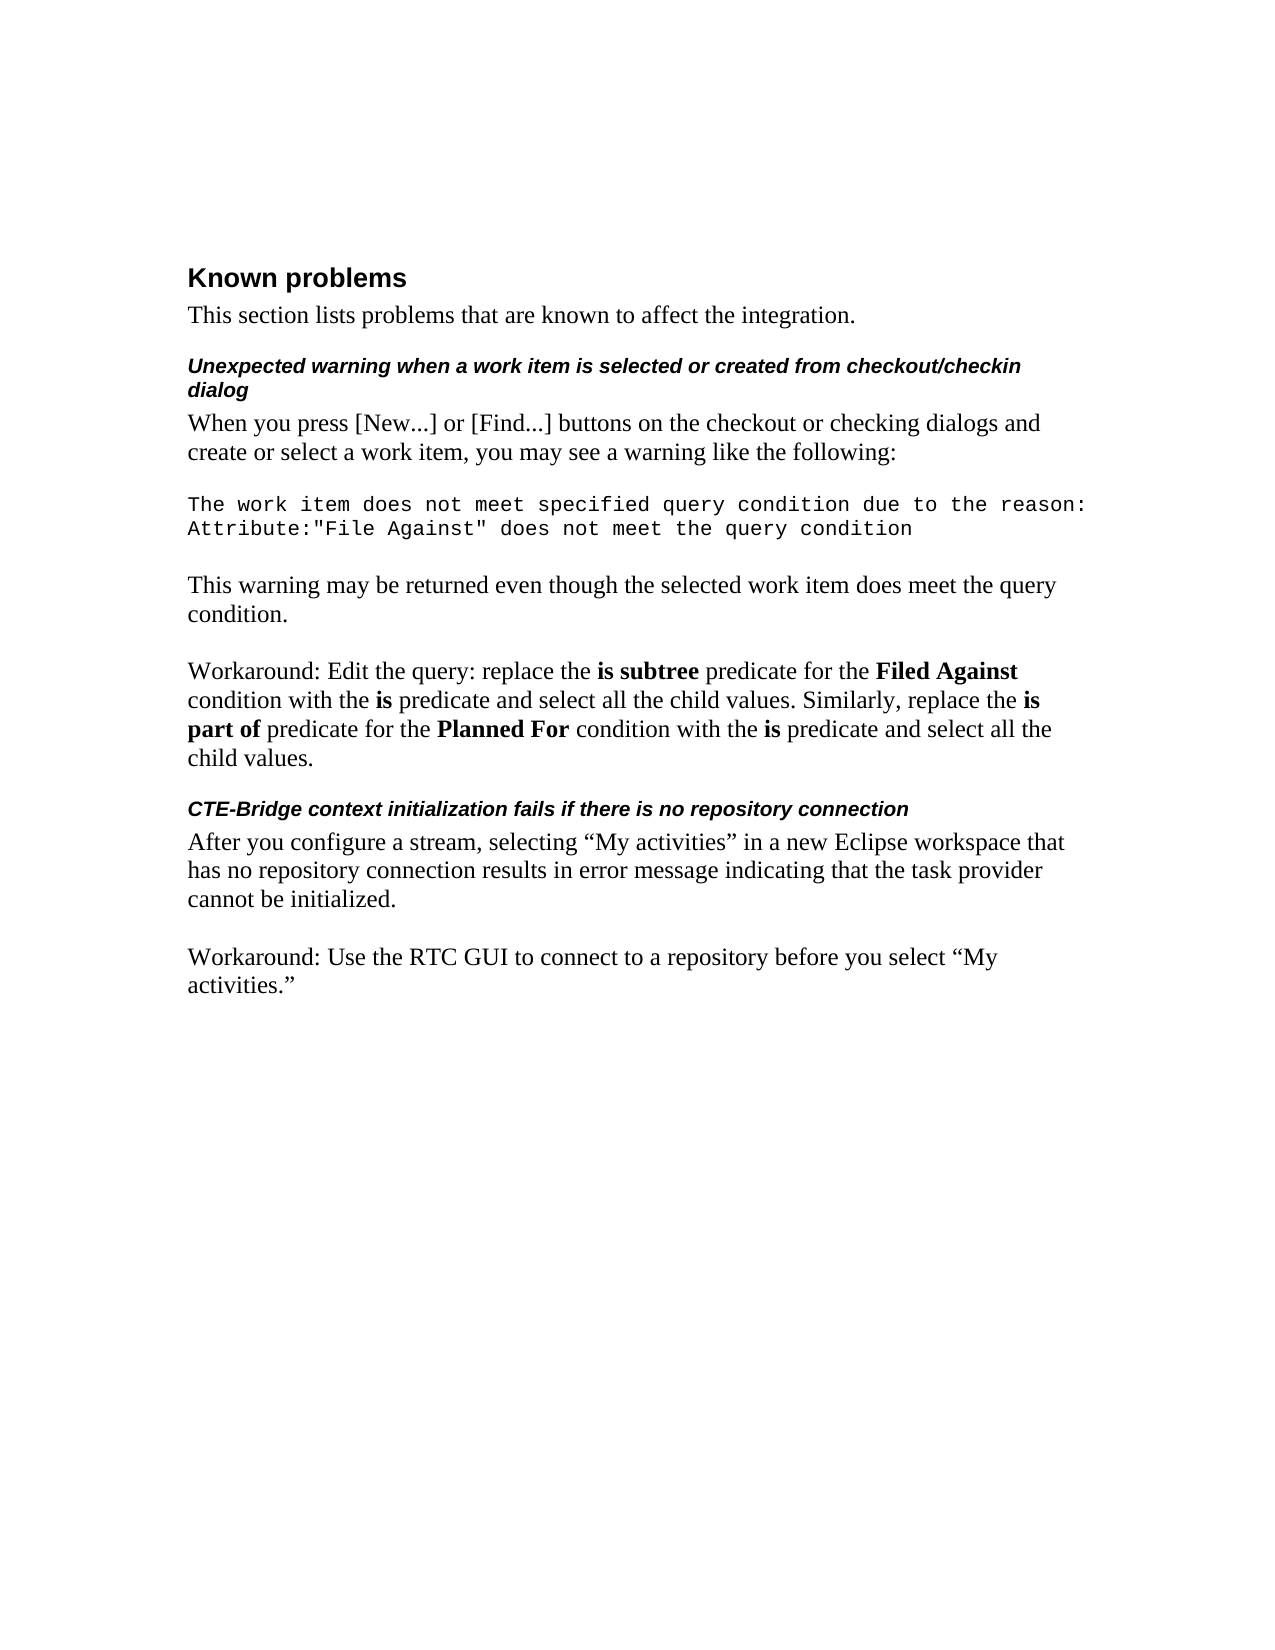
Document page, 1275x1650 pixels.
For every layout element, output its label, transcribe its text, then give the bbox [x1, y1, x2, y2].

subtitle CTE-Bridge context initialization fails if there is no repository connection [187, 796, 1087, 820]
text When you press [New...] or [Find...] buttons on the checkout or checking dialogs and create or select a work item, you may see a warning like the following: The work item does not meet specified query condition due to the reason: Attribute:"File Against" does not meet the query condition This warning may be returned even though the selected work item does meet the query condition. [187, 408, 1087, 656]
text Workaround: Edit the query: replace the is subtree predicate for the Filed Against condition with the is predicate and select all the child values. Similarly, replace the is part of predicate for the Planned For condition with the is predicate and select all the child values. [187, 656, 1087, 771]
subtitle Unexpected warning when a work item is selected or created from checkout/checkin dialog [187, 354, 1087, 402]
subtitle Known problems [187, 262, 1087, 294]
text This section lists problems that are known to affect the integration. [187, 300, 1087, 329]
text Workaround: Use the RTC GUI to connect to a repository before you select “My activities.” [187, 942, 1087, 999]
text After you configure a stream, selecting “My activities” in a new Eclipse workspace that has no repository connection results in error message indicating that the task provider cannot be initialized. [187, 827, 1087, 913]
